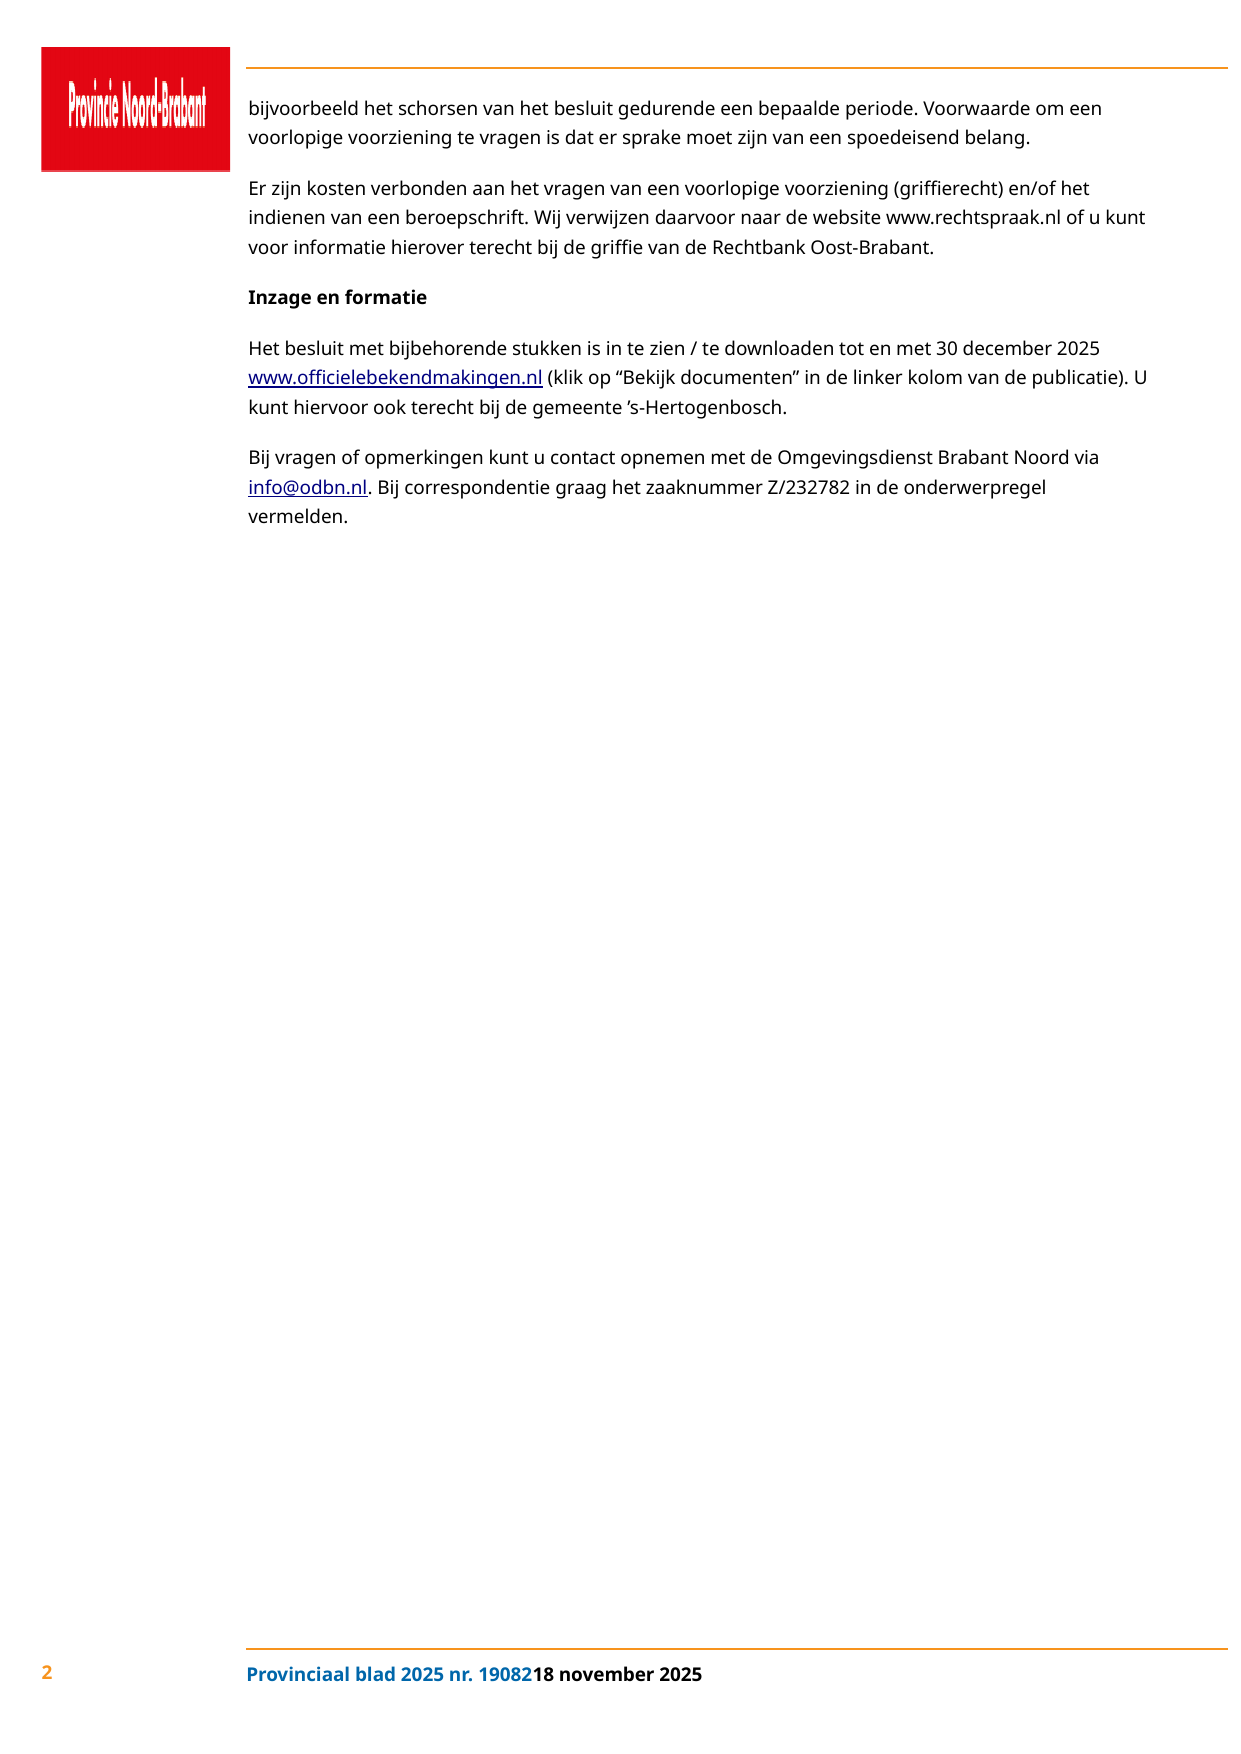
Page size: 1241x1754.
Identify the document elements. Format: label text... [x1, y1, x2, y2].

picture [41, 47, 231, 172]
text Inzage en formatie [248, 284, 1152, 310]
text bijvoorbeeld het schorsen van het besluit gedurende een bepaalde periode. Voorwaarde om een voorlopige voorziening te vragen is dat er sprake moet zijn van een spoedeisend belang. [248, 95, 1152, 150]
text Bij vragen of opmerkingen kunt u contact opnemen met de Omgevingsdienst Brabant Noord via info@odbn.nl. Bij correspondentie graag het zaaknummer Z/232782 in de onderwerpregel vermelden. [248, 444, 1152, 529]
text Er zijn kosten verbonden aan het vragen van een voorlopige voorziening (griffierecht) en/of het indienen van een beroepschrift. Wij verwijzen daarvoor naar de website www.rechtspraak.nl of u kunt voor informatie hierover terecht bij de griffie van de Rechtbank Oost-Brabant. [248, 175, 1152, 260]
text Het besluit met bijbehorende stukken is in te zien / te downloaden tot en met 30 december 2025 www.officielebekendmakingen.nl (klik op “Bekijk documenten” in de linker kolom van de publicatie). U kunt hiervoor ook terecht bij de gemeente ’s-Hertogenbosch. [248, 335, 1152, 420]
